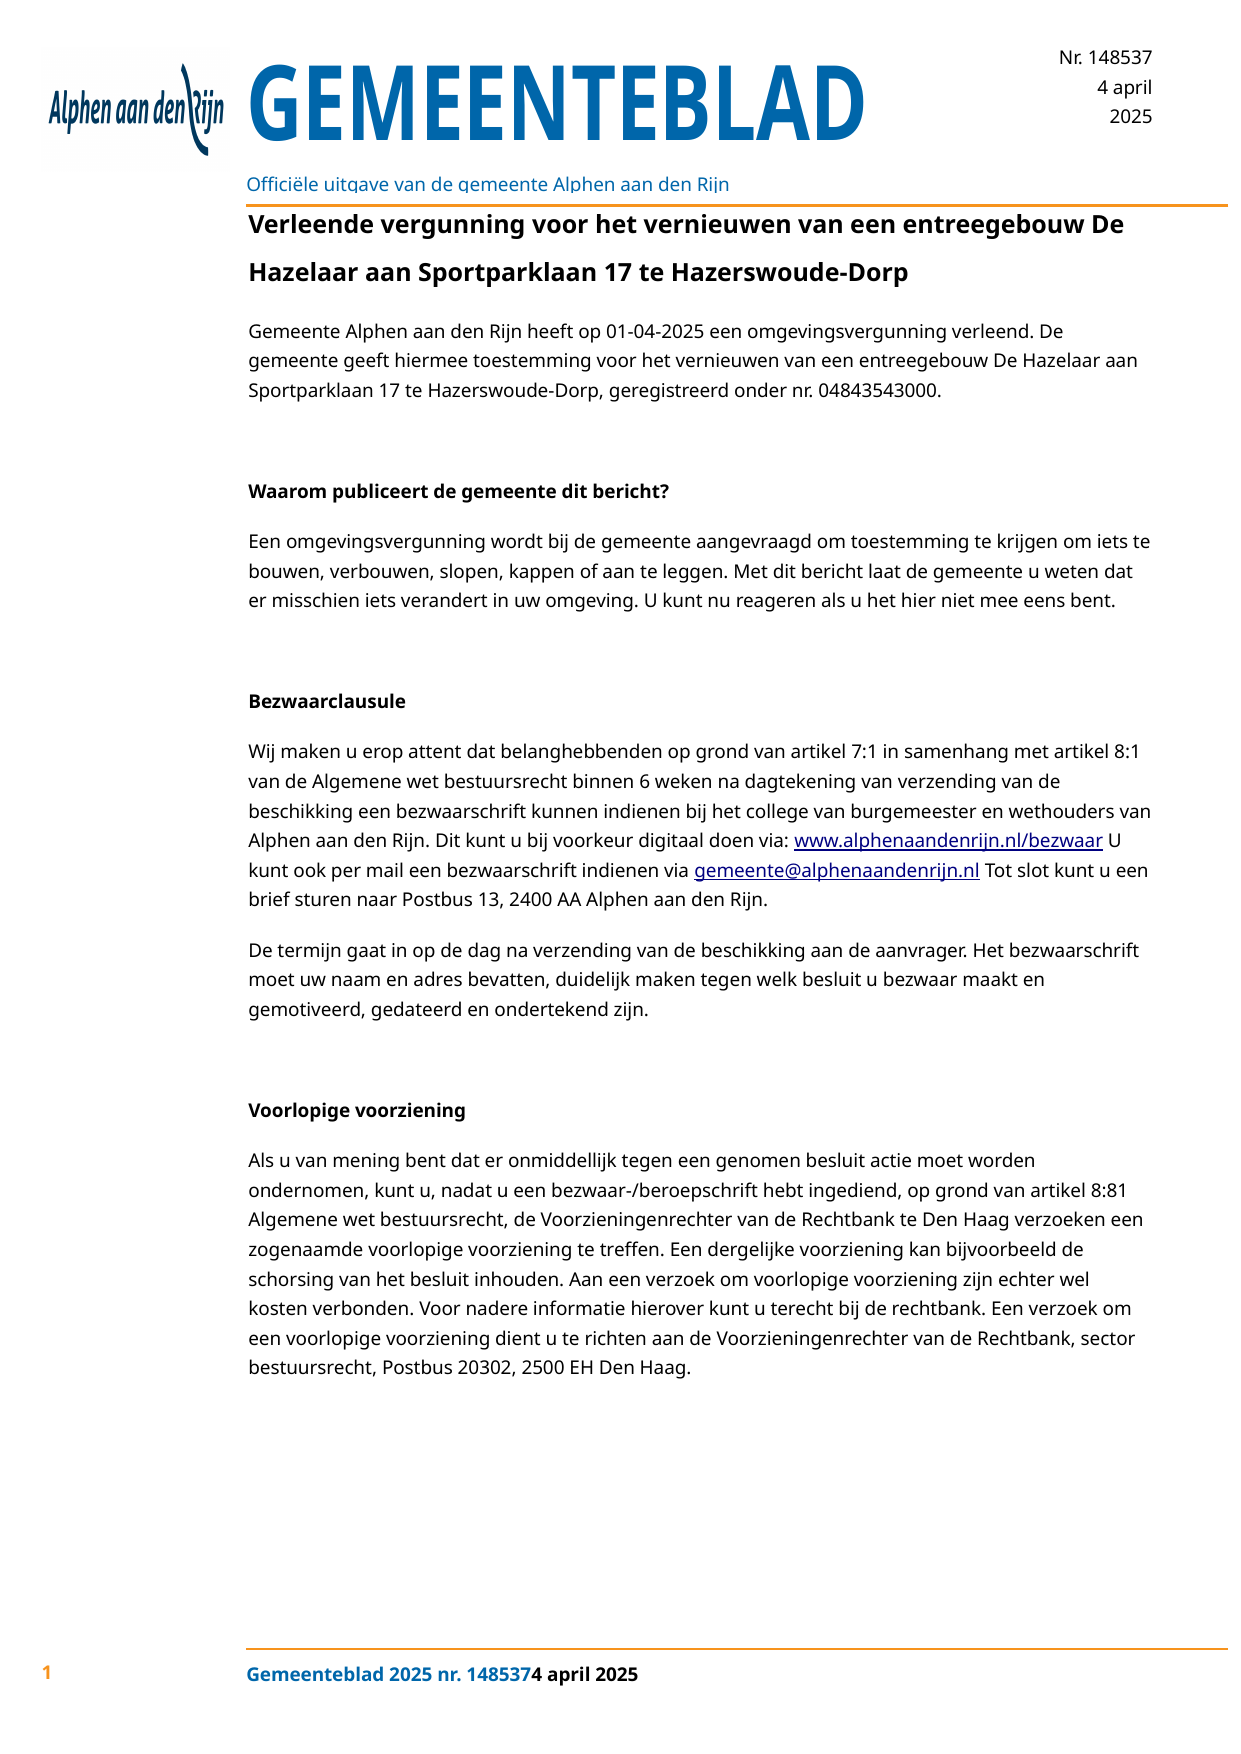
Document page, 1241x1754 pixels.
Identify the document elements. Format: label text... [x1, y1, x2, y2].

picture [41, 47, 231, 172]
text Waarom publiceert de gemeente dit bericht? [248, 478, 1152, 504]
text Verleende vergunning voor het vernieuwen van een entreegebouw De Hazelaar aan Sportparklaan 17 te Hazerswoude-Dorp [248, 207, 1152, 288]
text Als u van mening bent dat er onmiddellijk tegen een genomen besluit actie moet worden ondernomen, kunt u, nadat u een bezwaar-/beroepschrift hebt ingediend, op grond van artikel 8:81 Algemene wet bestuursrecht, de Voorzieningenrechter van de Rechtbank te Den Haag verzoeken een zogenaamde voorlopige voorziening te treffen. Een dergelijke voorziening kan bijvoorbeeld de schorsing van het besluit inhouden. Aan een verzoek om voorlopige voorziening zijn echter wel kosten verbonden. Voor nadere informatie hierover kunt u terecht bij de rechtbank. Een verzoek om een voorlopige voorziening dient u te richten aan de Voorzieningenrechter van de Rechtbank, sector bestuursrecht, Postbus 20302, 2500 EH Den Haag. [248, 1147, 1152, 1380]
text Voorlopige voorziening [248, 1097, 1152, 1123]
text Bezwaarclausule [248, 688, 1152, 714]
text Een omgevingsvergunning wordt bij de gemeente aangevraagd om toestemming te krijgen om iets te bouwen, verbouwen, slopen, kappen of aan te leggen. Met dit bericht laat de gemeente u weten dat er misschien iets verandert in uw omgeving. U kunt nu reageren als u het hier niet mee eens bent. [248, 528, 1152, 613]
text Gemeente Alphen aan den Rijn heeft op 01-04-2025 een omgevingsvergunning verleend. De gemeente geeft hiermee toestemming voor het vernieuwen van een entreegebouw De Hazelaar aan Sportparklaan 17 te Hazerswoude-Dorp, geregistreerd onder nr. 04843543000. [248, 318, 1152, 403]
text Wij maken u erop attent dat belanghebbenden op grond van artikel 7:1 in samenhang met artikel 8:1 van de Algemene wet bestuursrecht binnen 6 weken na dagtekening van verzending van de beschikking een bezwaarschrift kunnen indienen bij het college van burgemeester en wethouders van Alphen aan den Rijn. Dit kunt u bij voorkeur digitaal doen via: www.alphenaandenrijn.nl/bezwaar U kunt ook per mail een bezwaarschrift indienen via gemeente@alphenaandenrijn.nl Tot slot kunt u een brief sturen naar Postbus 13, 2400 AA Alphen aan den Rijn. [248, 739, 1152, 912]
text De termijn gaat in op de dag na verzending van de beschikking aan de aanvrager. Het bezwaarschrift moet uw naam en adres bevatten, duidelijk maken tegen welk besluit u bezwaar maakt en gemotiveerd, gedateerd en ondertekend zijn. [248, 937, 1152, 1022]
